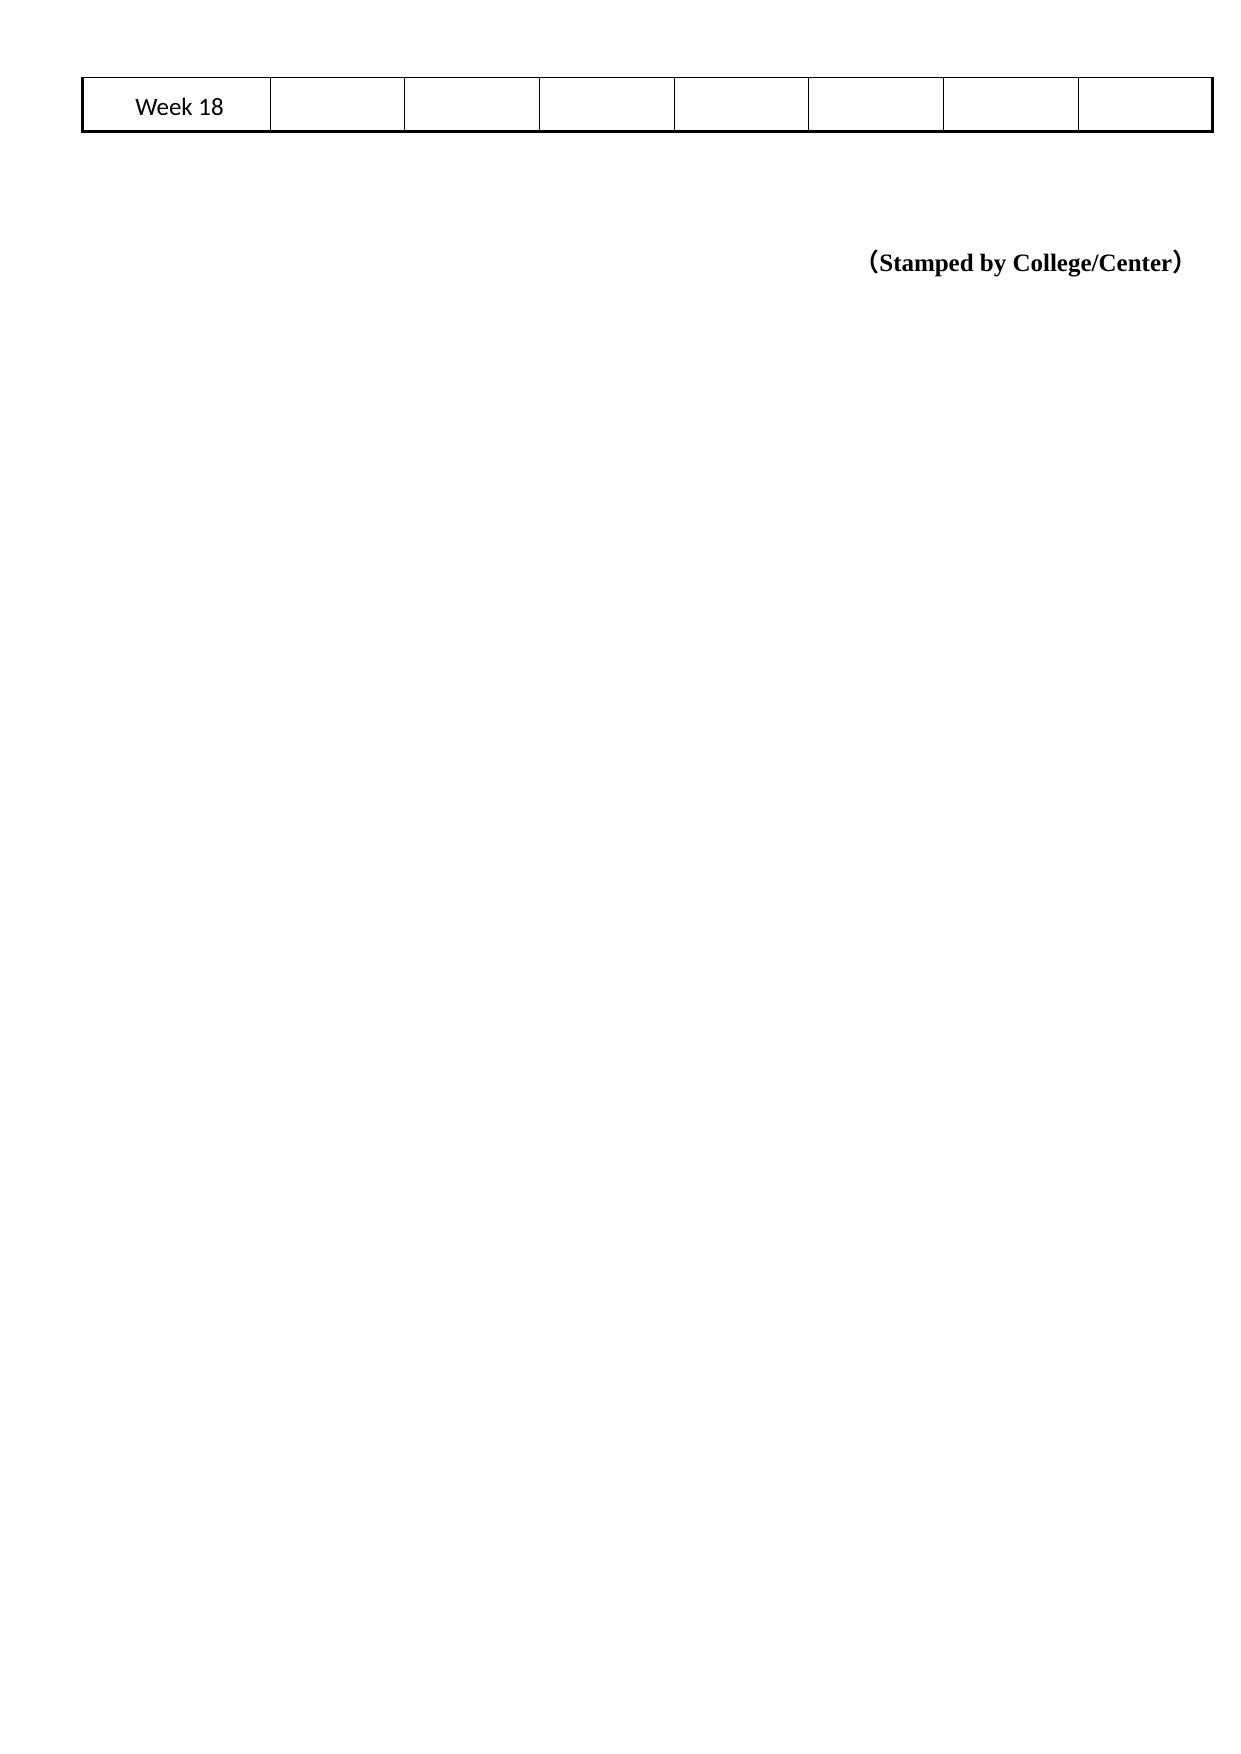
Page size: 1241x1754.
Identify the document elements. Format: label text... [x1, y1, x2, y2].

table_cell [1079, 78, 1211, 130]
table_cell [540, 78, 674, 130]
table_cell [809, 78, 943, 130]
table_cell [675, 78, 808, 130]
table_cell [271, 78, 404, 130]
table_cell Week 18 [84, 78, 270, 130]
table_cell [405, 78, 539, 130]
table_cell [944, 78, 1078, 130]
text （Stamped by College/Center） [45, 219, 1197, 281]
